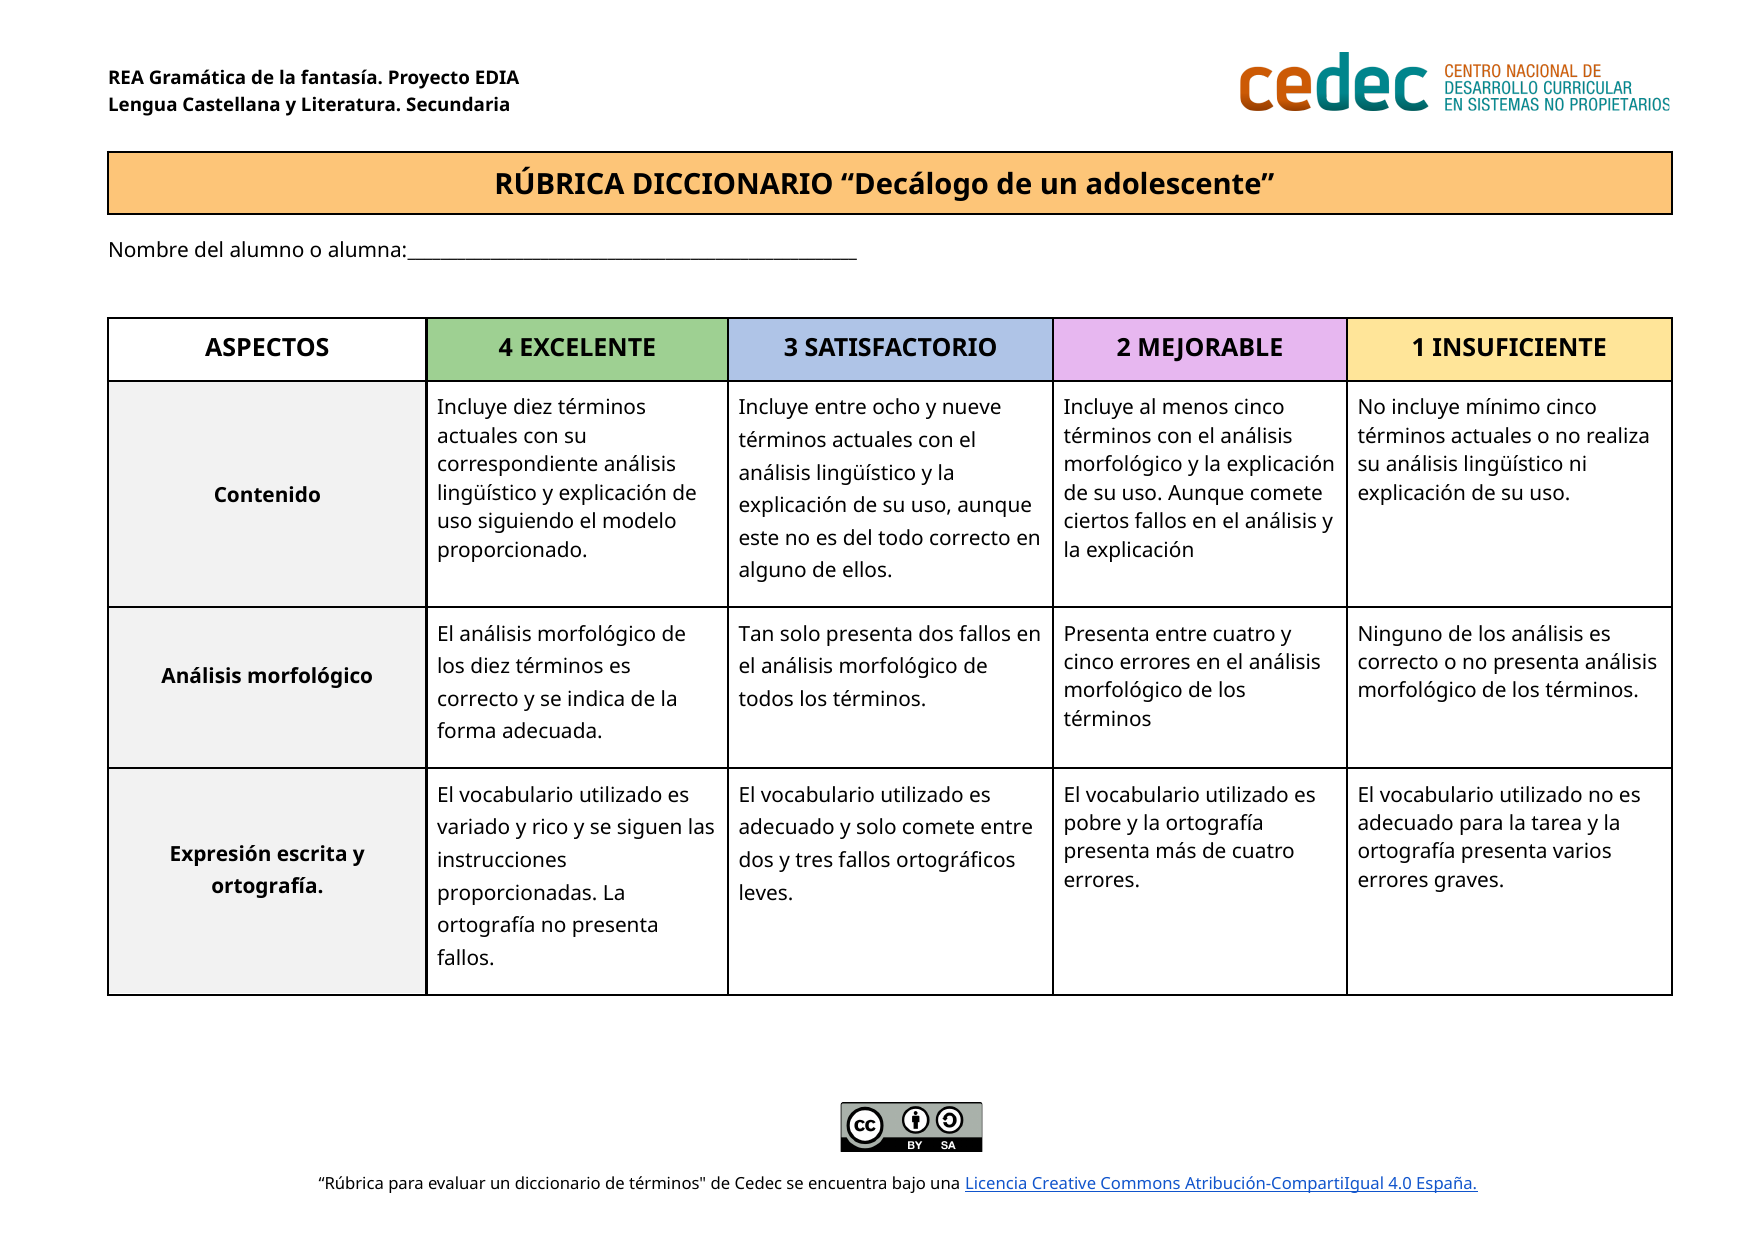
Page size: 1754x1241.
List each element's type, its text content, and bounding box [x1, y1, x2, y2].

table_cell Análisis morfológico [109, 608, 425, 767]
table_header ASPECTOS [109, 319, 425, 380]
table_header RÚBRICA DICCIONARIO “Decálogo de un adolescente” [109, 153, 1671, 213]
table_cell No incluye mínimo cinco términos actuales o no realiza su análisis lingüístico ni explicación de su uso. [1348, 382, 1671, 606]
table_header 2 MEJORABLE [1054, 319, 1346, 380]
table_cell El análisis morfológico de los diez términos es correcto y se indica de la forma adecuada. [428, 608, 727, 767]
picture [1240, 52, 1670, 111]
table_header 3 SATISFACTORIO [729, 319, 1052, 380]
table_cell Incluye entre ocho y nueve términos actuales con el análisis lingüístico y la explicación de su uso, aunque este no es del todo correcto en alguno de ellos. [729, 382, 1052, 606]
table_cell Incluye diez términos actuales con su correspondiente análisis lingüístico y explicación de uso siguiendo el modelo proporcionado. [428, 382, 727, 606]
text Nombre del alumno o alumna:______________________________________________________ [108, 215, 1688, 263]
table_cell Contenido [109, 382, 425, 606]
table_cell Ninguno de los análisis es correcto o no presenta análisis morfológico de los términos. [1348, 608, 1671, 767]
picture [840, 1102, 983, 1152]
table_cell Tan solo presenta dos fallos en el análisis morfológico de todos los términos. [729, 608, 1052, 767]
table_cell El vocabulario utilizado es pobre y la ortografía presenta más de cuatro errores. [1054, 769, 1346, 993]
table_cell El vocabulario utilizado no es adecuado para la tarea y la ortografía presenta varios errores graves. [1348, 769, 1671, 993]
table_header 4 EXCELENTE [428, 319, 727, 380]
table_header 1 INSUFICIENTE [1348, 319, 1671, 380]
table_cell Presenta entre cuatro y cinco errores en el análisis morfológico de los términos [1054, 608, 1346, 767]
table_cell El vocabulario utilizado es adecuado y solo comete entre dos y tres fallos ortográficos leves. [729, 769, 1052, 993]
table_cell El vocabulario utilizado es variado y rico y se siguen las instrucciones proporcionadas. La ortografía no presenta fallos. [428, 769, 727, 993]
table_cell Expresión escrita y ortografía. [109, 769, 425, 993]
table_cell Incluye al menos cinco términos con el análisis morfológico y la explicación de su uso. Aunque comete ciertos fallos en el análisis y la explicación [1054, 382, 1346, 606]
